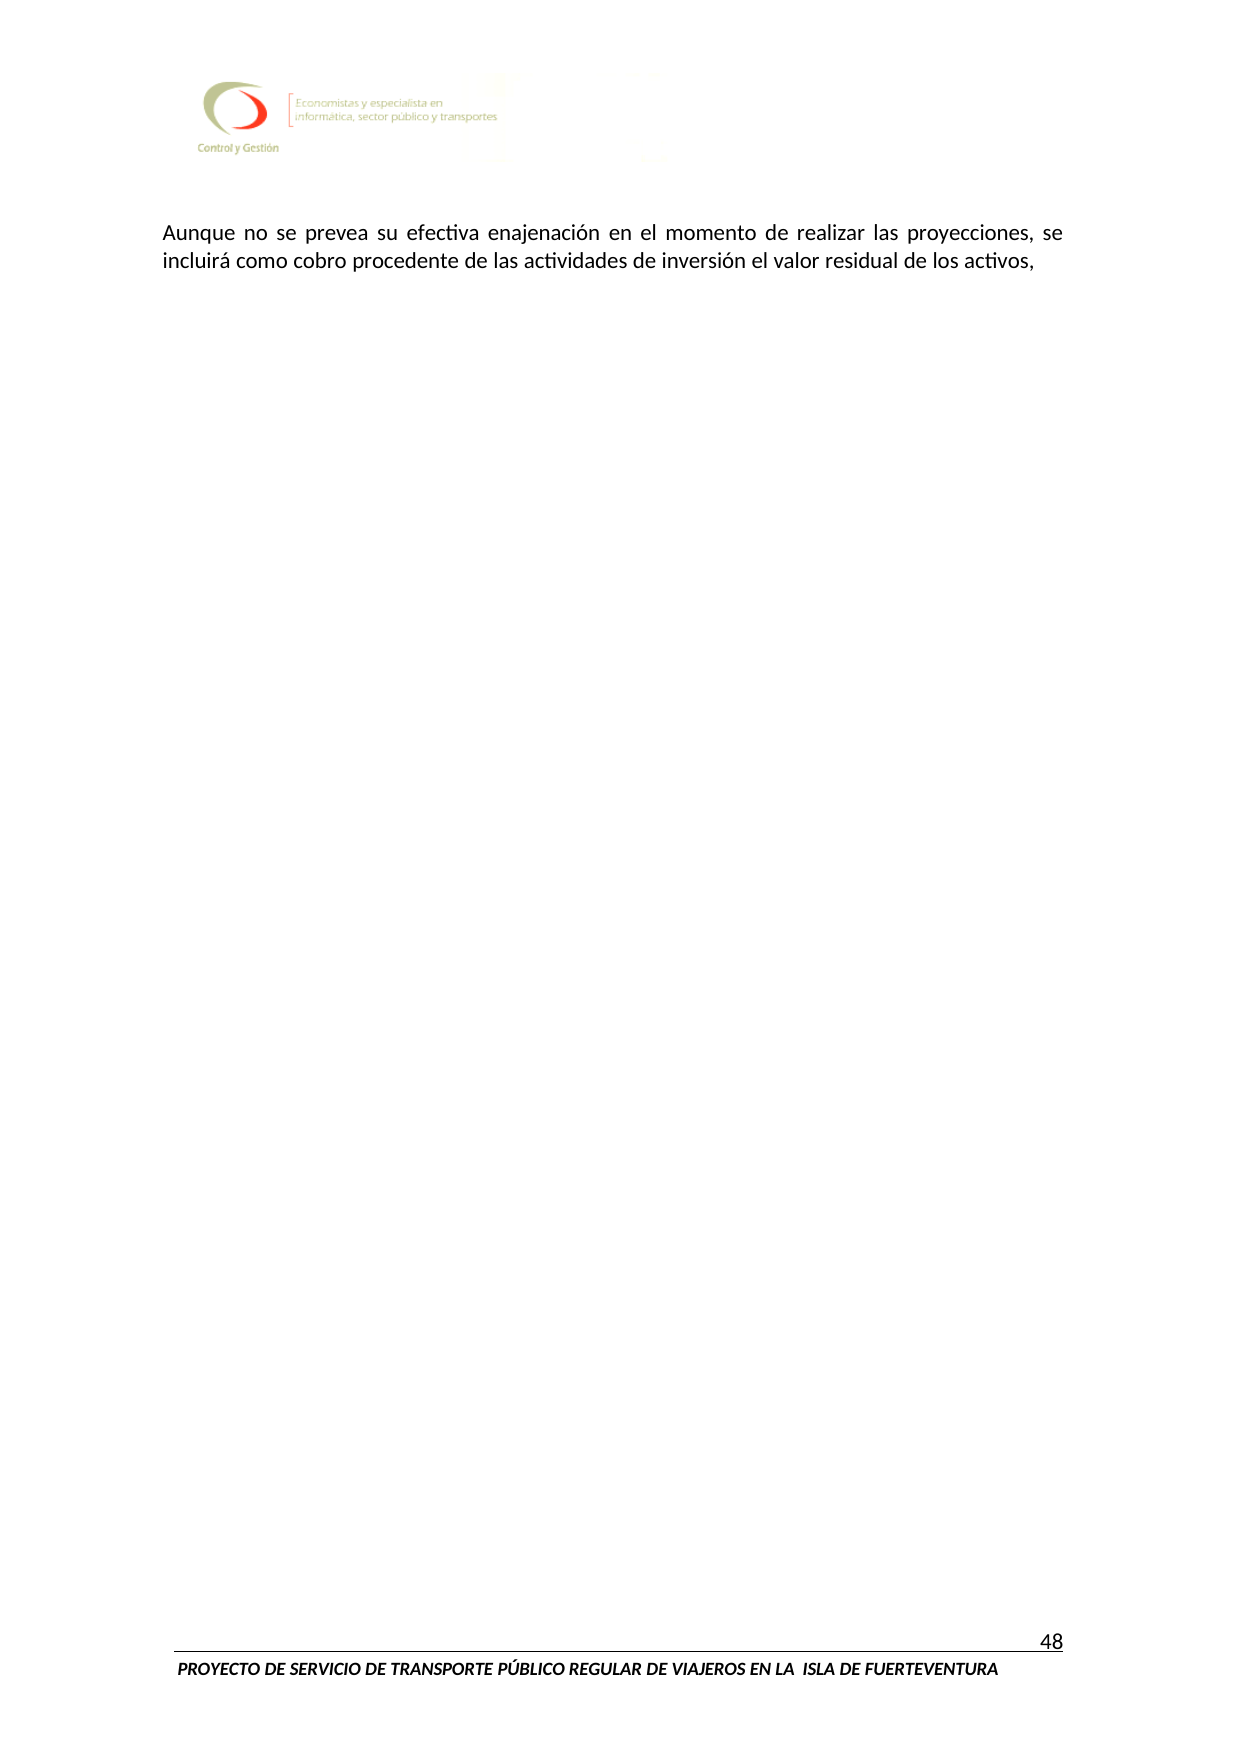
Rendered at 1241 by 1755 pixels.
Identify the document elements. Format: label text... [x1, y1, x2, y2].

text Aunque no se prevea su efectiva enajenación en el momento de realizar las proyecciones, se incluirá como cobro procedente de las actividades de inversión el valor residual de los activos, [162, 218, 1064, 274]
